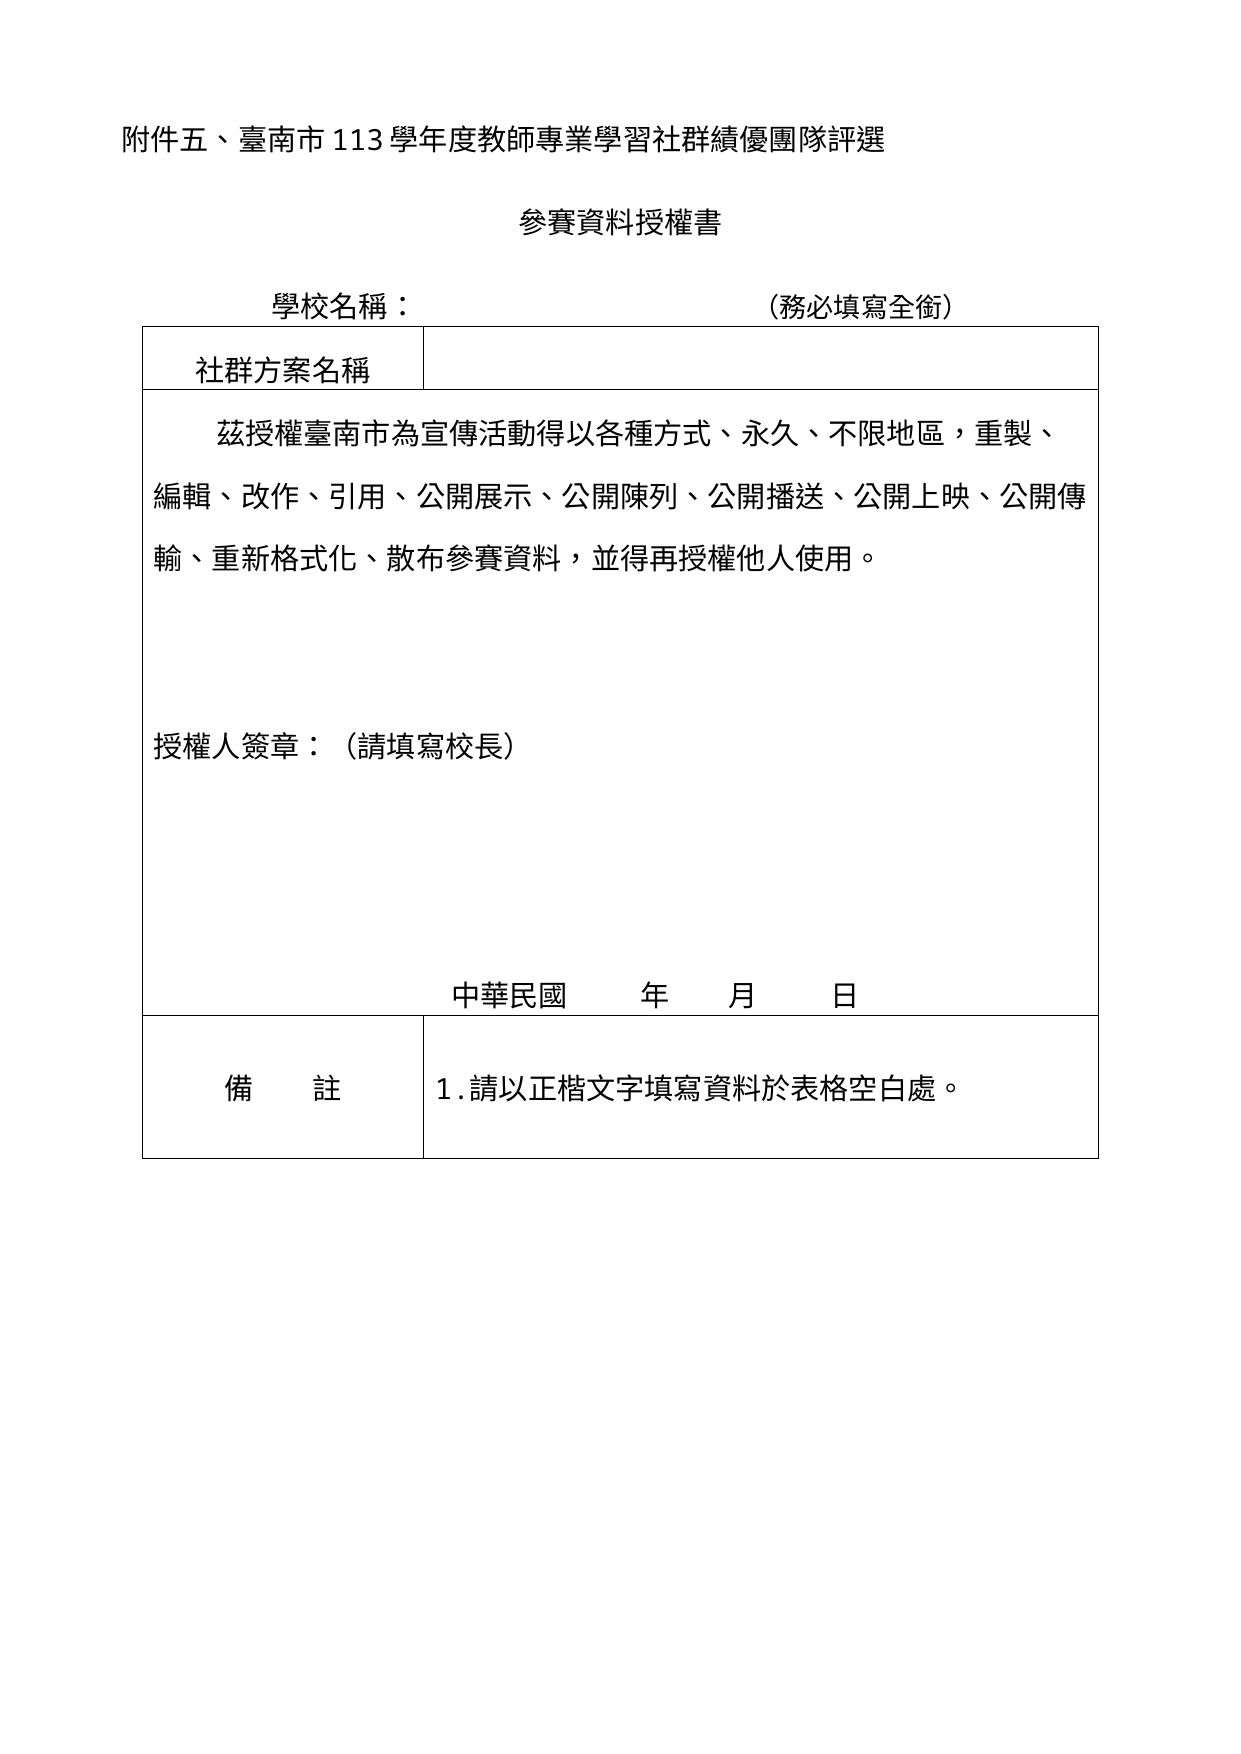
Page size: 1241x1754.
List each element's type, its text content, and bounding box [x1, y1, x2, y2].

table_header 社群方案名稱 [143, 327, 423, 389]
text 參賽資料授權書 [89, 179, 1152, 242]
table_cell 茲授權臺南市為宣傳活動得以各種方式、永久、不限地區，重製、編輯、改作、引用、公開展示、公開陳列、公開播送、公開上映、公開傳輸、重新格式化、散布參賽資料，並得再授權他人使用。 授權人簽章：（請填寫校長） 中華民國 年 月 日 [143, 390, 1098, 1015]
text 學校名稱： （務必填寫全銜） [89, 263, 1152, 326]
table_cell 1.請以正楷文字填寫資料於表格空白處。 [424, 1016, 1098, 1158]
table_header [424, 327, 1098, 389]
text 附件五、臺南市113學年度教師專業學習社群績優團隊評選 [89, 96, 1152, 158]
table_cell 備 註 [143, 1016, 423, 1158]
